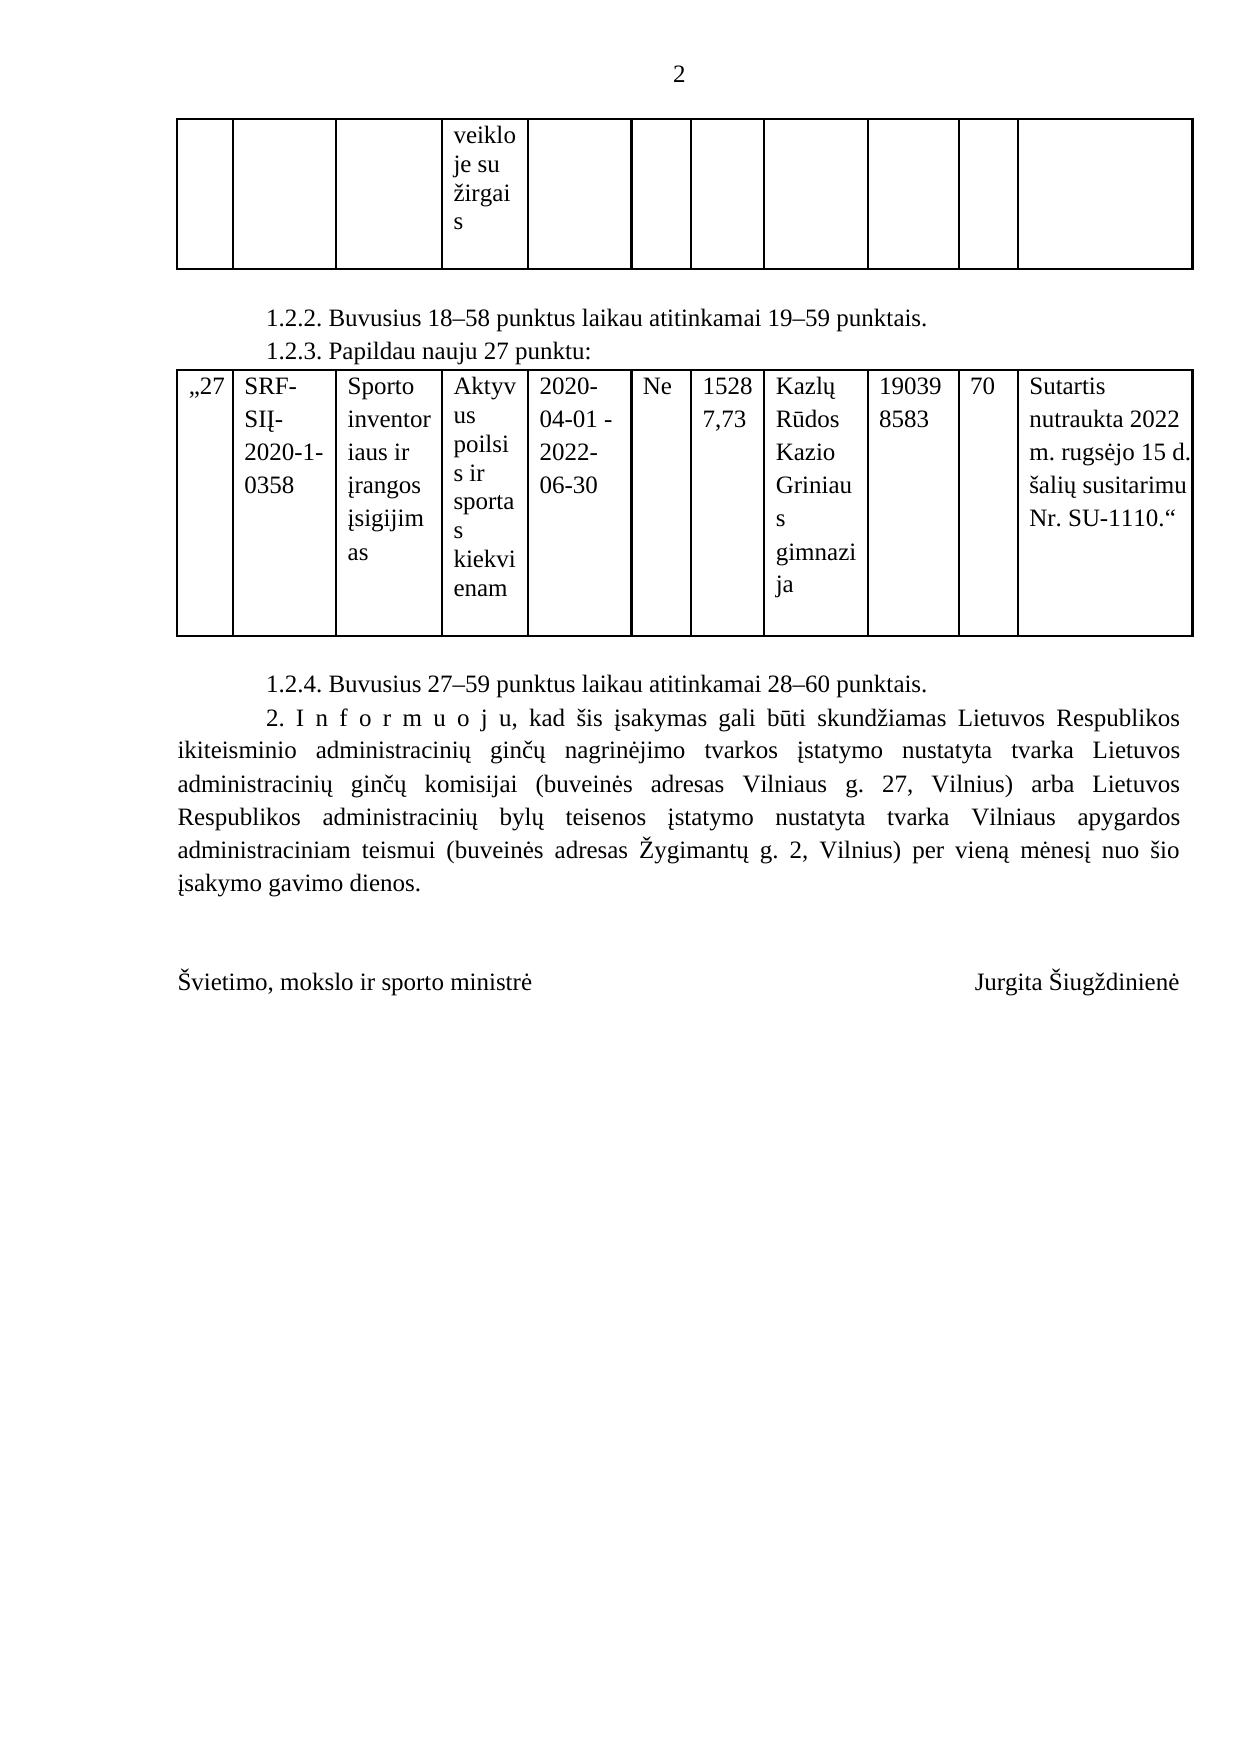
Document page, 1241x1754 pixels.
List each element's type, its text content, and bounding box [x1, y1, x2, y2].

table_header [633, 120, 690, 268]
table_header [234, 120, 335, 268]
table_header 70 [960, 371, 1017, 634]
table_header Sutartis nutraukta 2022 m. rugsėjo 15 d. šalių susitarimu Nr. SU-1110.“ [1019, 371, 1191, 634]
table_header [178, 120, 232, 268]
table_header [869, 120, 958, 268]
table_header 190398583 [869, 371, 958, 634]
table_header Kazlų Rūdos Kazio Griniaus gimnazija [765, 371, 867, 634]
table_header [765, 120, 867, 268]
table_header 2020-04-01 - 2022-06-30 [529, 371, 630, 634]
table_header [529, 120, 630, 268]
table_header „27 [178, 371, 232, 634]
table_header Sporto inventoriaus ir įrangos įsigijimas [337, 371, 441, 634]
table_header [1019, 120, 1191, 268]
text 1.2.2. Buvusius 18–58 punktus laikau atitinkamai 19–59 punktais. [266, 303, 1181, 332]
table_header 15287,73 [692, 371, 763, 634]
table_header SRF-SIĮ-2020-1-0358 [234, 371, 335, 634]
table_header veikloje su žirgais [443, 120, 527, 268]
table_header Ne [633, 371, 690, 634]
table_header [960, 120, 1017, 268]
table_header [692, 120, 763, 268]
text Švietimo, mokslo ir sporto ministrė Jurgita Šiugždinienė [177, 967, 1181, 996]
text 2. I n f o r m u o j u, kad šis įsakymas gali būti skundžiamas Lietuvos Respublikos ikiteisminio administracinių ginčų nagrinėjimo tvarkos įstatymo nustatyta tvarka Lietuvos administracinių ginčų komisijai (buveinės adresas Vilniaus g. 27, Vilnius) arba Lietuvos Respublikos administracinių bylų teisenos įstatymo nustatyta tvarka Vilniaus apygardos administraciniam teismui (buveinės adresas Žygimantų g. 2, Vilnius) per vieną mėnesį nuo šio įsakymo gavimo dienos. [177, 703, 1181, 896]
table_header [337, 120, 441, 268]
text 1.2.3. Papildau nauju 27 punktu: [266, 336, 1181, 365]
text 1.2.4. Buvusius 27–59 punktus laikau atitinkamai 28–60 punktais. [266, 669, 1181, 698]
table_header Aktyvus poilsis ir sportas kiekvienam [443, 371, 527, 634]
